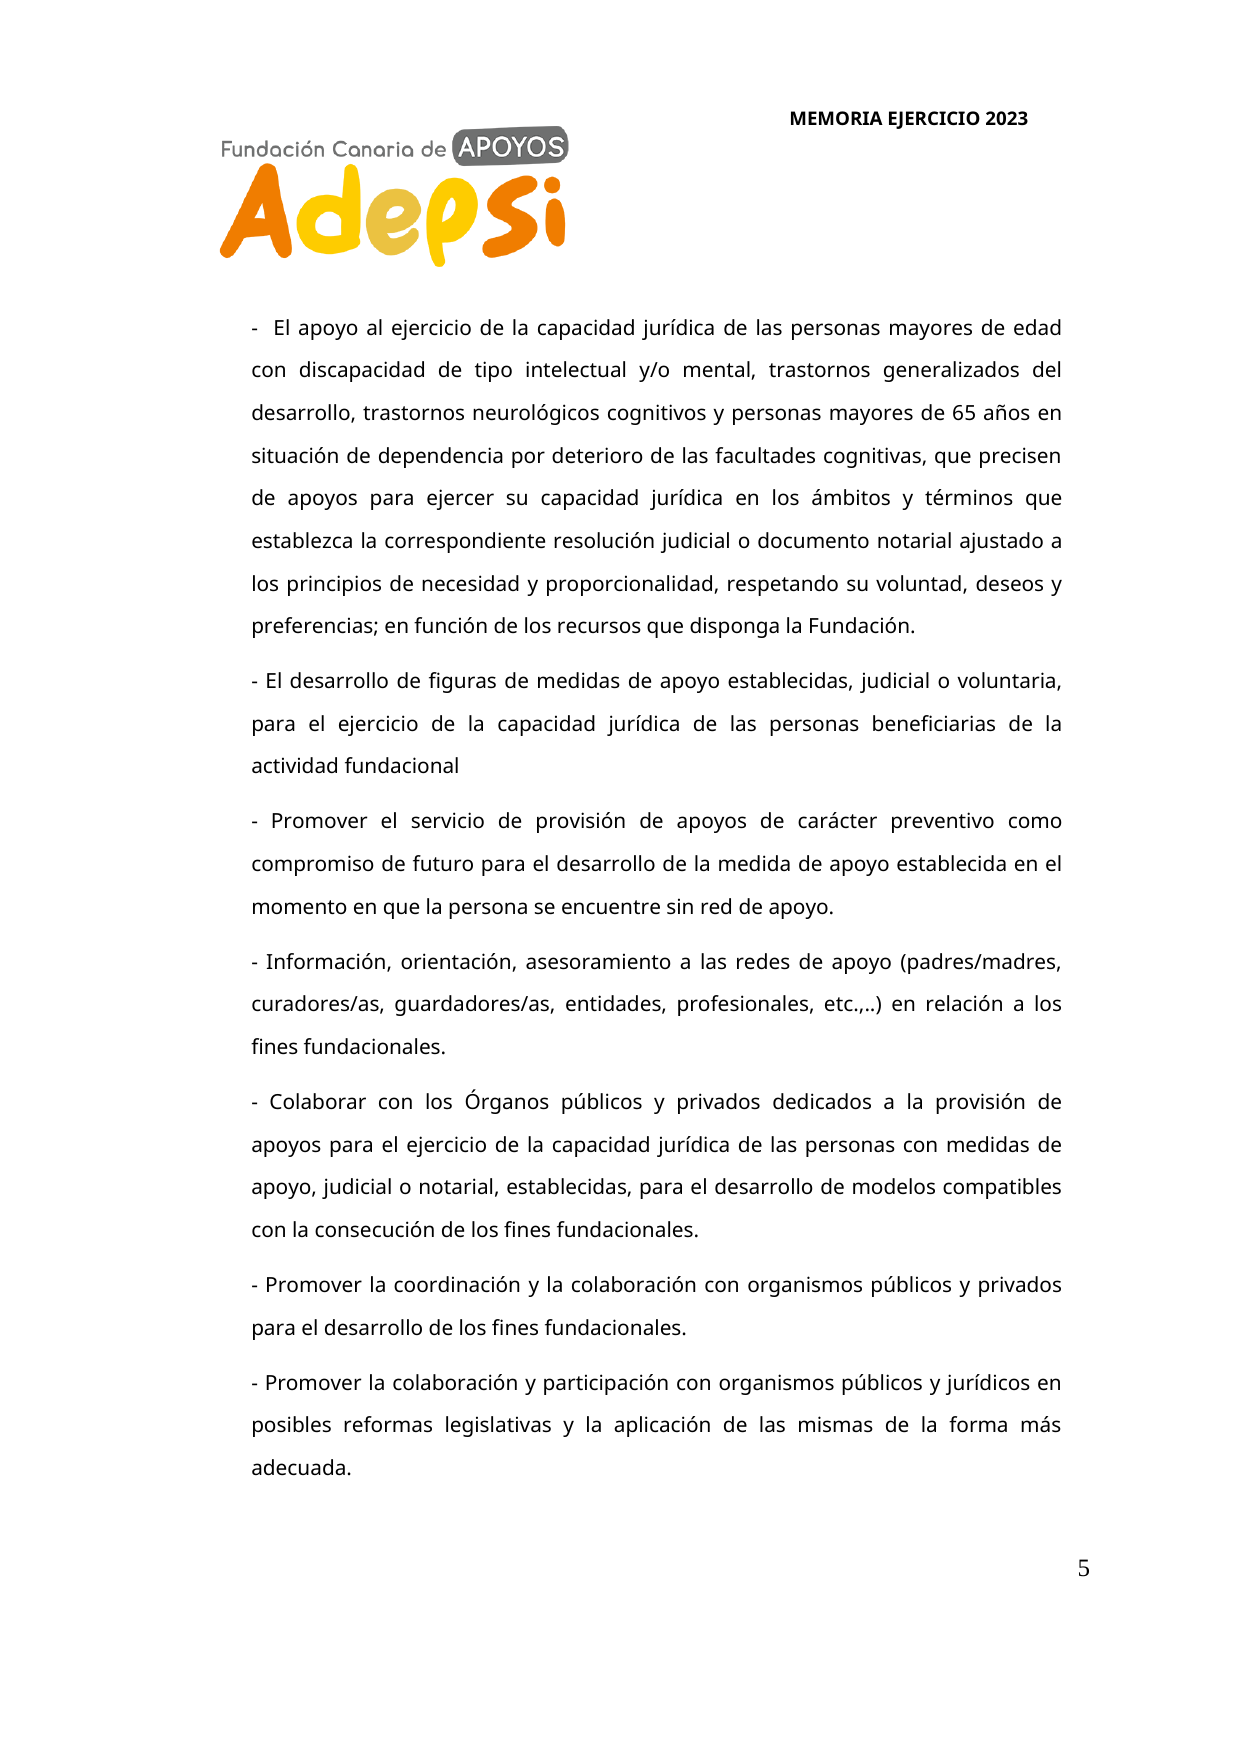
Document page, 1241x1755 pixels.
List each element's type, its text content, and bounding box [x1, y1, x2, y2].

text - Promover la colaboración y participación con organismos públicos y jurídicos en posibles reformas legislativas y la aplicación de las mismas de la forma más adecuada. [251, 1368, 1063, 1482]
text - Promover la coordinación y la colaboración con organismos públicos y privados para el desarrollo de los fines fundacionales. [251, 1270, 1063, 1341]
text - Colaborar con los Órganos públicos y privados dedicados a la provisión de apoyos para el ejercicio de la capacidad jurídica de las personas con medidas de apoyo, judicial o notarial, establecidas, para el desarrollo de modelos compatibles con la consecución de los fines fundacionales. [251, 1087, 1063, 1243]
text - Información, orientación, asesoramiento a las redes de apoyo (padres/madres, curadores/as, guardadores/as, entidades, profesionales, etc.,..) en relación a los fines fundacionales. [251, 947, 1063, 1061]
text - Promover el servicio de provisión de apoyos de carácter preventivo como compromiso de futuro para el desarrollo de la medida de apoyo establecida en el momento en que la persona se encuentre sin red de apoyo. [251, 807, 1063, 920]
text - El apoyo al ejercicio de la capacidad jurídica de las personas mayores de edad con discapacidad de tipo intelectual y/o mental, trastornos generalizados del desarrollo, trastornos neurológicos cognitivos y personas mayores de 65 años en situación de dependencia por deterioro de las facultades cognitivas, que precisen de apoyos para ejercer su capacidad jurídica en los ámbitos y términos que establezca la correspondiente resolución judicial o documento notarial ajustado a los principios de necesidad y proporcionalidad, respetando su voluntad, deseos y preferencias; en función de los recursos que disponga la Fundación. [251, 313, 1063, 640]
text - El desarrollo de figuras de medidas de apoyo establecidas, judicial o voluntaria, para el ejercicio de la capacidad jurídica de las personas beneficiarias de la actividad fundacional [251, 666, 1063, 780]
